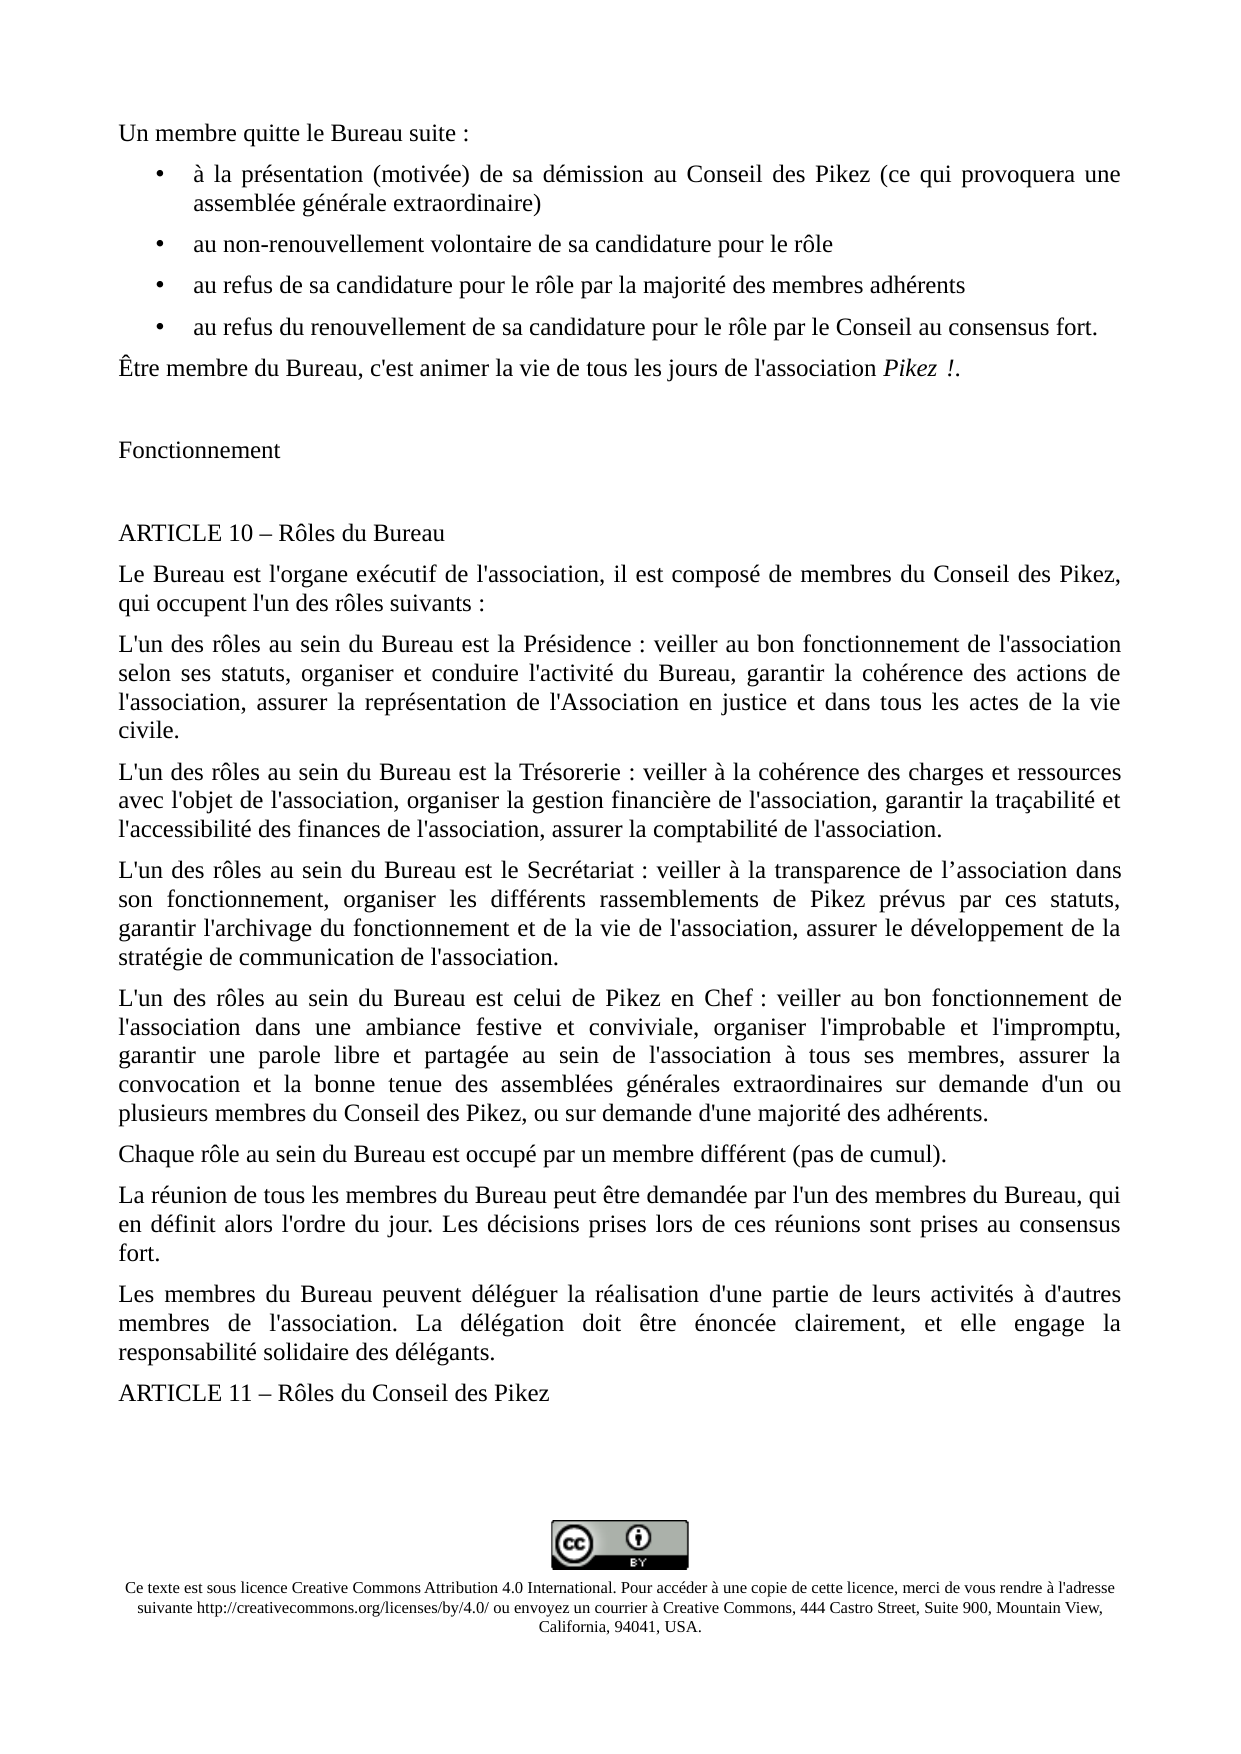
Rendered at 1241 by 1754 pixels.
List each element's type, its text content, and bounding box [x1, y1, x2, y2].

text L'un des rôles au sein du Bureau est la Présidence : veiller au bon fonctionnement de l'association selon ses statuts, organiser et conduire l'activité du Bureau, garantir la cohérence des actions de l'association, assurer la représentation de l'Association en justice et dans tous les actes de la vie civile. [118, 629, 1122, 744]
text L'un des rôles au sein du Bureau est celui de Pikez en Chef : veiller au bon fonctionnement de l'association dans une ambiance festive et conviviale, organiser l'improbable et l'impromptu, garantir une parole libre et partagée au sein de l'association à tous ses membres, assurer la convocation et la bonne tenue des assemblées générales extraordinaires sur demande d'un ou plusieurs membres du Conseil des Pikez, ou sur demande d'une majorité des adhérents. [118, 983, 1122, 1127]
text Chaque rôle au sein du Bureau est occupé par un membre différent (pas de cumul). [118, 1139, 1122, 1168]
text Un membre quitte le Bureau suite : [118, 118, 1122, 147]
text Les membres du Bureau peuvent déléguer la réalisation d'une partie de leurs activités à d'autres membres de l'association. La délégation doit être énoncée clairement, et elle engage la responsabilité solidaire des délégants. [118, 1279, 1122, 1366]
text L'un des rôles au sein du Bureau est le Secrétariat : veiller à la transparence de l’association dans son fonctionnement, organiser les différents rassemblements de Pikez prévus par ces statuts, garantir l'archivage du fonctionnement et de la vie de l'association, assurer le développement de la stratégie de communication de l'association. [118, 856, 1122, 971]
text ARTICLE 11 – Rôles du Conseil des Pikez [118, 1378, 1122, 1407]
picture [551, 1520, 689, 1570]
list à la présentation (motivée) de sa démission au Conseil des Pikez (ce qui provoquera une assemblée générale extraordinaire) [156, 159, 1122, 217]
text ARTICLE 10 – Rôles du Bureau [118, 518, 1122, 547]
list au refus du renouvellement de sa candidature pour le rôle par le Conseil au consensus fort. [156, 312, 1122, 341]
text L'un des rôles au sein du Bureau est la Trésorerie : veiller à la cohérence des charges et ressources avec l'objet de l'association, organiser la gestion financière de l'association, garantir la traçabilité et l'accessibilité des finances de l'association, assurer la comptabilité de l'association. [118, 757, 1122, 843]
text Le Bureau est l'organe exécutif de l'association, il est composé de membres du Conseil des Pikez, qui occupent l'un des rôles suivants : [118, 559, 1122, 617]
text Être membre du Bureau, c'est animer la vie de tous les jours de l'association Pikez !. [118, 353, 1122, 382]
list au refus de sa candidature pour le rôle par la majorité des membres adhérents [156, 271, 1122, 299]
text Fonctionnement [118, 436, 1122, 464]
text La réunion de tous les membres du Bureau peut être demandée par l'un des membres du Bureau, qui en définit alors l'ordre du jour. Les décisions prises lors de ces réunions sont prises au consensus fort. [118, 1181, 1122, 1267]
list au non-renouvellement volontaire de sa candidature pour le rôle [156, 229, 1122, 258]
